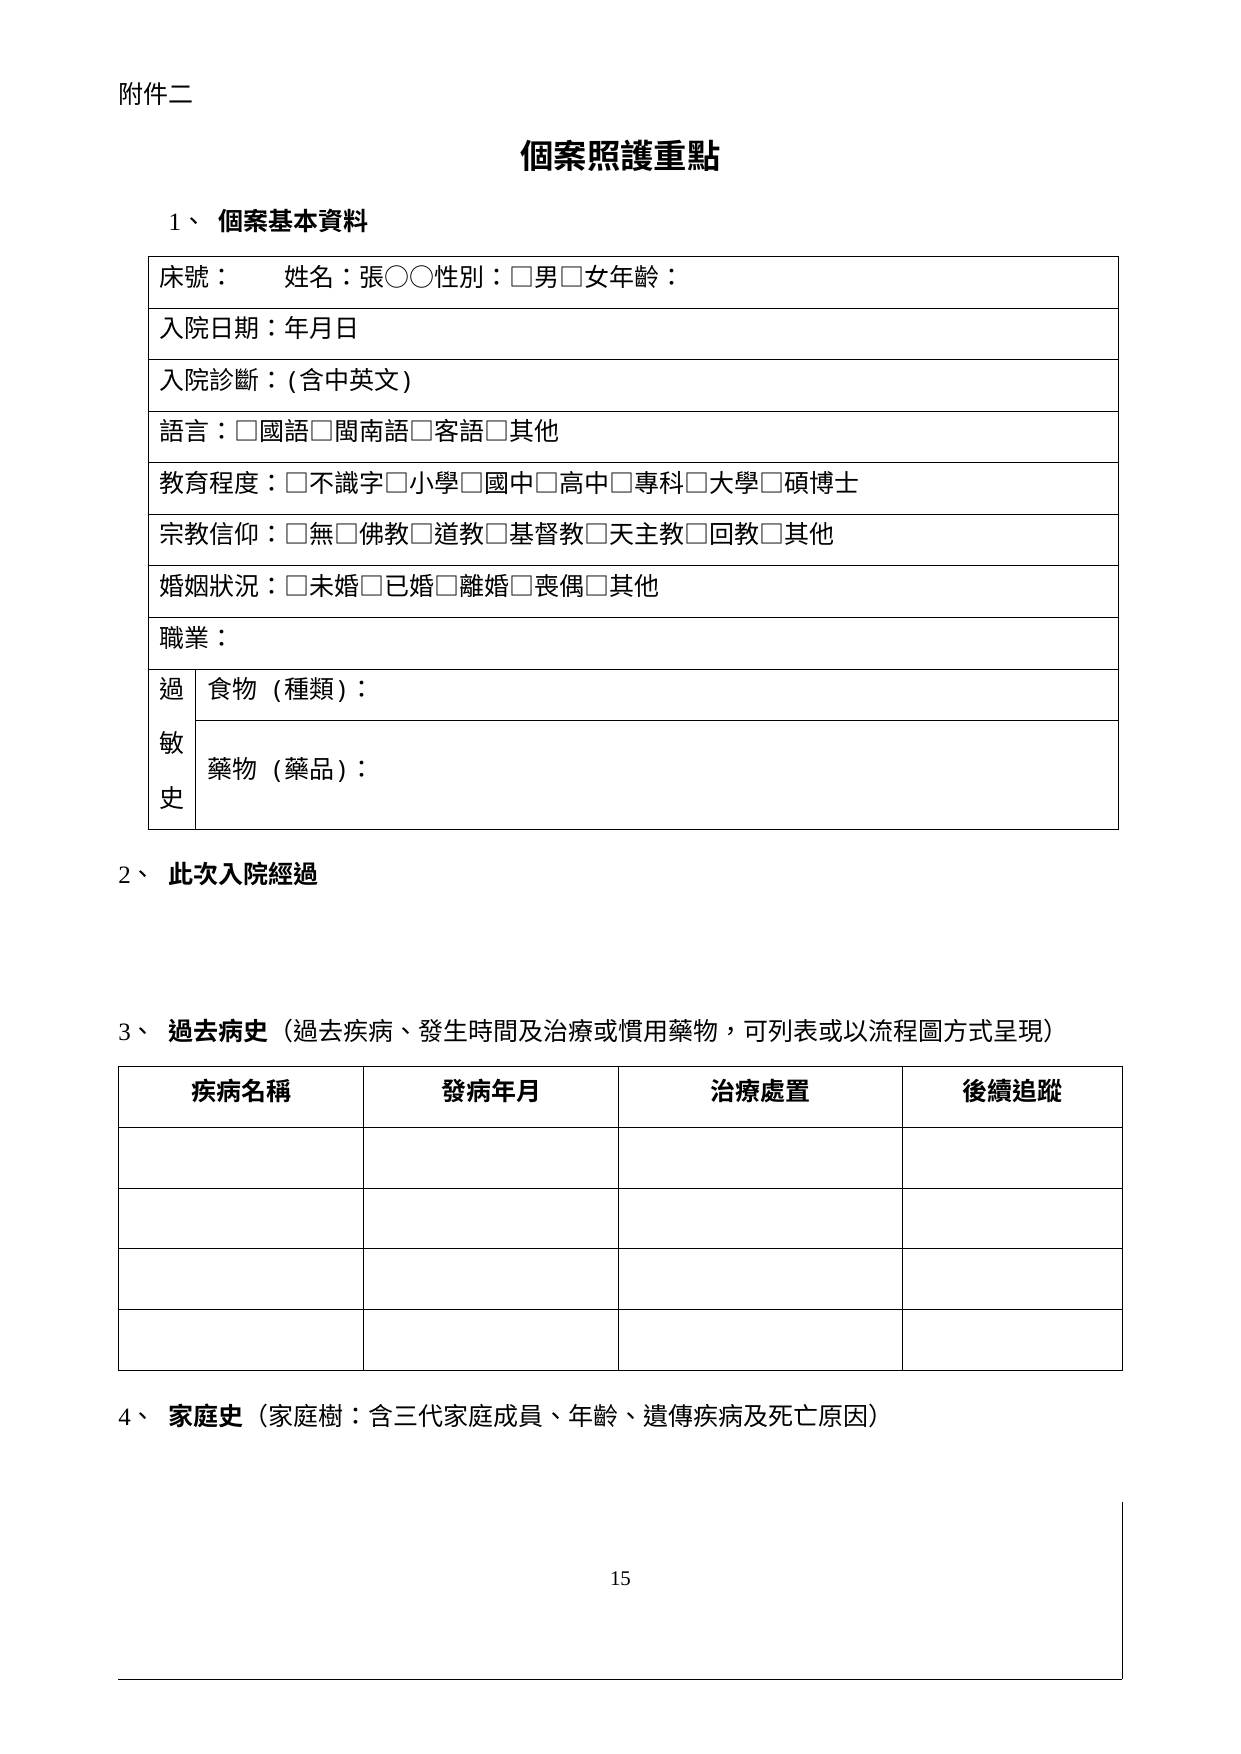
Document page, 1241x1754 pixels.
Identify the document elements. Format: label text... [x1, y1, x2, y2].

table_cell [364, 1128, 618, 1187]
list 過去病史（過去疾病、發生時間及治療或慣用藥物，可列表或以流程圖方式呈現） [118, 1011, 1122, 1048]
table_cell 入院日期：年月日 [149, 309, 1118, 359]
table_cell 食物 (種類)： [196, 670, 1118, 720]
table_cell 過 敏 史 [149, 670, 195, 829]
table_header 發病年月 [364, 1067, 618, 1127]
table_cell [903, 1310, 1122, 1370]
table_cell [619, 1128, 902, 1187]
list 家庭史（家庭樹：含三代家庭成員、年齡、遺傳疾病及死亡原因） [118, 1396, 1122, 1432]
table_cell 教育程度：□不識字□小學□國中□高中□專科□大學□碩博士 [149, 463, 1118, 514]
table_cell 語言：□國語□閩南語□客語□其他 [149, 412, 1118, 462]
table_cell [364, 1310, 618, 1370]
text 附件二 [118, 75, 1122, 111]
table_header 床號： 姓名：張○○性別：□男□女年齡： [149, 257, 1118, 308]
table_cell [619, 1189, 902, 1248]
table_header 治療處置 [619, 1067, 902, 1127]
table_cell [903, 1189, 1122, 1248]
table_cell 入院診斷：(含中英文) [149, 360, 1118, 411]
table_cell 藥物 (藥品)： [196, 721, 1118, 829]
table_cell [119, 1128, 363, 1187]
table_cell [619, 1310, 902, 1370]
table_header 後續追蹤 [903, 1067, 1122, 1127]
list 此次入院經過 [118, 855, 1122, 891]
table_cell [119, 1249, 363, 1309]
table_cell [903, 1249, 1122, 1309]
table_cell 職業： [149, 618, 1118, 668]
table_cell 婚姻狀況：□未婚□已婚□離婚□喪偶□其他 [149, 566, 1118, 617]
table_cell [903, 1128, 1122, 1187]
table_cell [364, 1249, 618, 1309]
table_cell [119, 1189, 363, 1248]
text 個案照護重點 [118, 129, 1122, 178]
table_cell 宗教信仰：□無□佛教□道教□基督教□天主教□回教□其他 [149, 515, 1118, 565]
table_cell [364, 1189, 618, 1248]
table_cell [119, 1310, 363, 1370]
table_header 疾病名稱 [119, 1067, 363, 1127]
list 個案基本資料 [168, 202, 1122, 238]
table_cell [619, 1249, 902, 1309]
